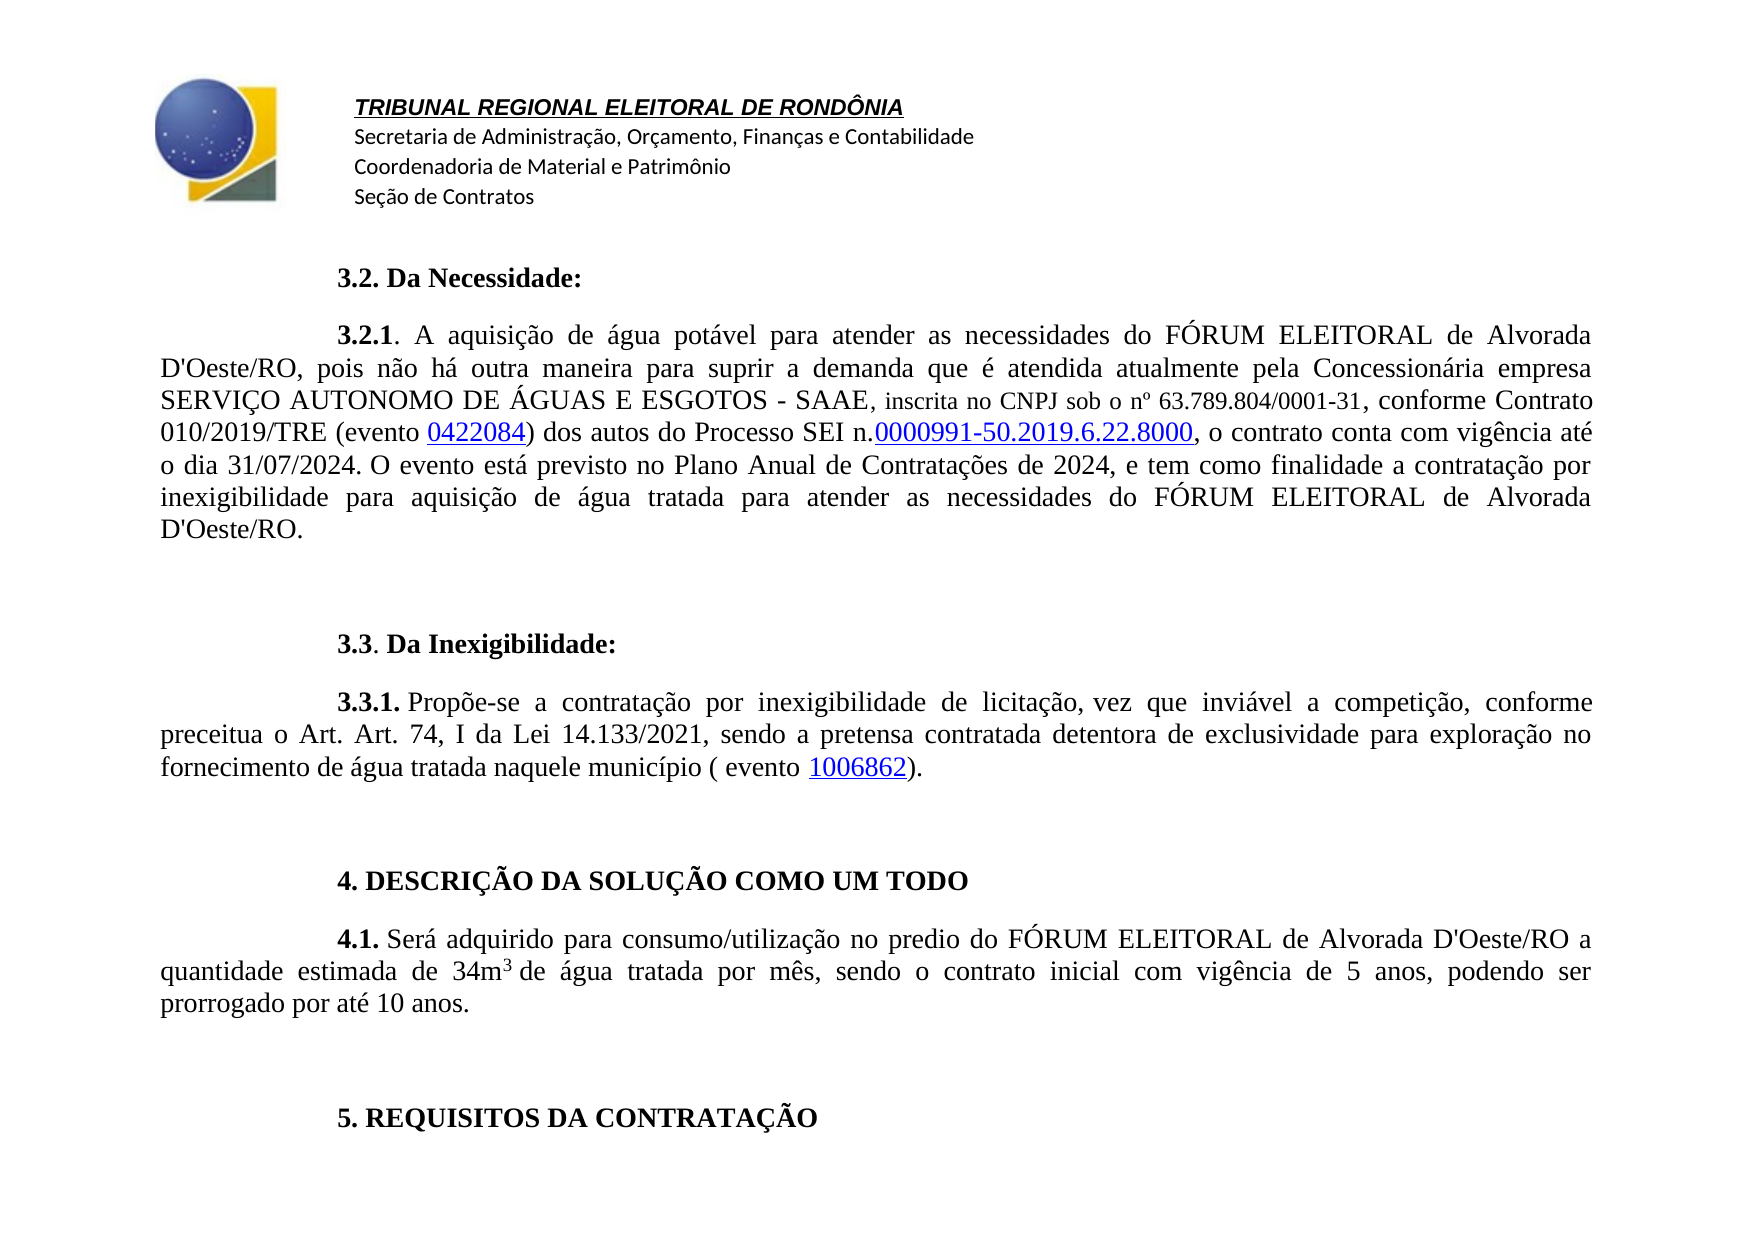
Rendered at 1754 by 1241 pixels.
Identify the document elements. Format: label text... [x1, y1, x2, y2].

text 3.2.1. A aquisição de água potável para atender as necessidades do FÓRUM ELEITORAL de Alvorada D'Oeste/RO, pois não há outra maneira para suprir a demanda que é atendida atualmente pela Concessionária empresa SERVIÇO AUTONOMO DE ÁGUAS E ESGOTOS - SAAE, inscrita no CNPJ sob o nº 63.789.804/0001-31, conforme Contrato 010/2019/TRE (evento 0422084) dos autos do Processo SEI n.0000991-50.2019.6.22.8000, o contrato conta com vigência até o dia 31/07/2024. O evento está previsto no Plano Anual de Contratações de 2024, e tem como finalidade a contratação por inexigibilidade para aquisição de água tratada para atender as necessidades do FÓRUM ELEITORAL de Alvorada D'Oeste/RO. [160, 318, 1594, 545]
text 3.3. Da Inexigibilidade: [160, 627, 1594, 660]
text 3.2. Da Necessidade: [160, 261, 1594, 293]
text 5. REQUISITOS DA CONTRATAÇÃO [160, 1101, 1594, 1134]
text 4. DESCRIÇÃO DA SOLUÇÃO COMO UM TODO [160, 864, 1594, 897]
text 4.1. Será adquirido para consumo/utilização no predio do FÓRUM ELEITORAL de Alvorada D'Oeste/RO a quantidade estimada de 34m3 de água tratada por mês, sendo o contrato inicial com vigência de 5 anos, podendo ser prorrogado por até 10 anos. [160, 922, 1594, 1019]
text 3.3.1. Propõe-se a contratação por inexigibilidade de licitação, vez que inviável a competição, conforme preceitua o Art. Art. 74, I da Lei 14.133/2021, sendo a pretensa contratada detentora de exclusividade para exploração no fornecimento de água tratada naquele município ( evento 1006862). [160, 685, 1594, 782]
